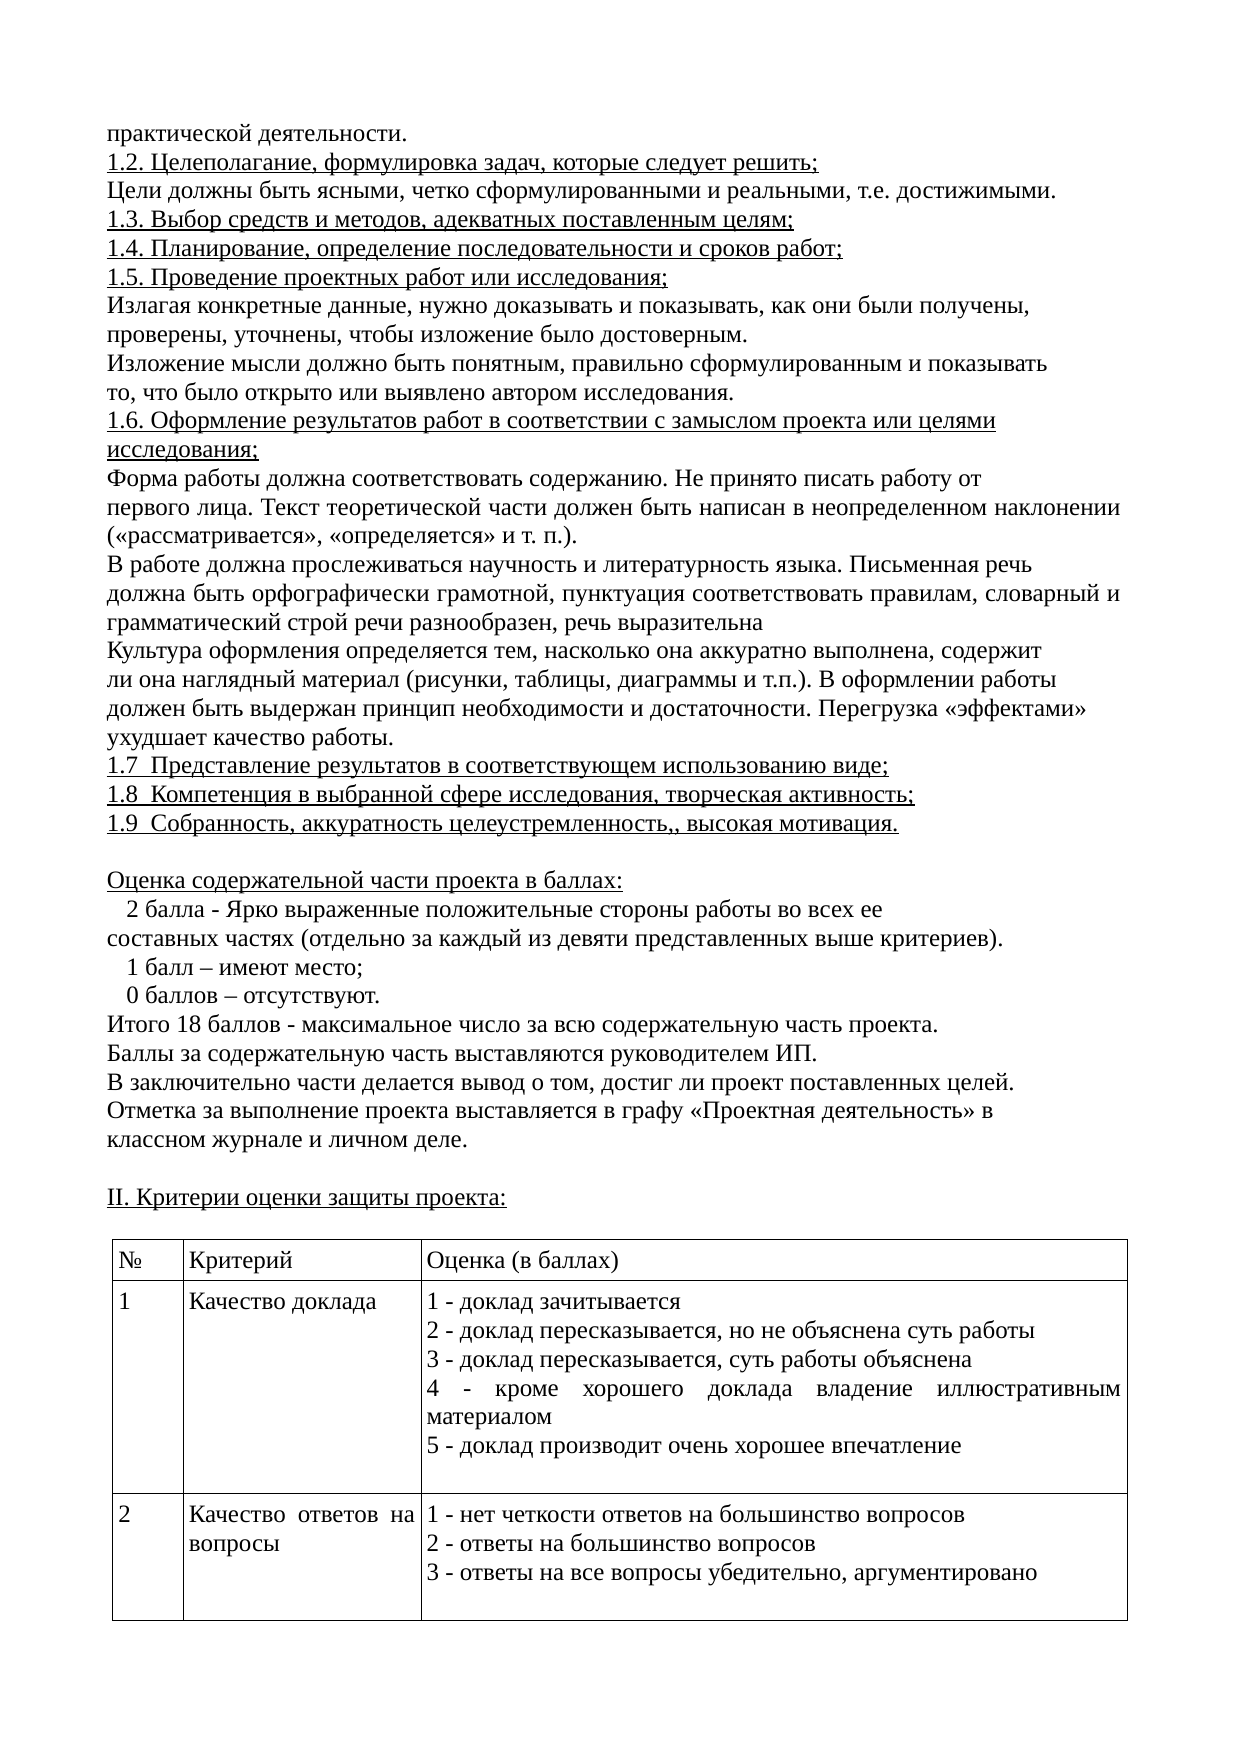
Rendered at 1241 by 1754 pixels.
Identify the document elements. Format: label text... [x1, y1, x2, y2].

text ухудшает качество работы. [107, 722, 1121, 751]
text 2 балла - Ярко выраженные положительные стороны работы во всех ее [107, 894, 1121, 923]
text должен быть выдержан принцип необходимости и достаточности. Перегрузка «эффектами» [107, 693, 1121, 722]
text 1.7 Представление результатов в соответствующем использованию виде; [107, 751, 1121, 779]
text Культура оформления определяется тем, насколько она аккуратно выполнена, содержит [107, 636, 1121, 664]
text 0 баллов – отсутствуют. [107, 981, 1121, 1009]
table_cell 1 - доклад зачитывается 2 - доклад пересказывается, но не объяснена суть работы 3 - доклад пересказывается, суть работы объяснена 4 - кроме хорошего доклада владение иллюстративным материалом 5 - доклад производит очень хорошее впечатление [422, 1281, 1127, 1493]
text 1.6. Оформление результатов работ в соответствии с замыслом проекта или целями [107, 406, 1121, 434]
table_header Критерий [184, 1240, 421, 1280]
text В работе должна прослеживаться научность и литературность языка. Письменная речь [107, 549, 1121, 578]
text то, что было открыто или выявлено автором исследования. [107, 377, 1121, 406]
text классном журнале и личном деле. [107, 1124, 1121, 1153]
text Излагая конкретные данные, нужно доказывать и показывать, как они были получены, [107, 291, 1121, 319]
table_cell 1 [113, 1281, 183, 1493]
text 1.5. Проведение проектных работ или исследования; [107, 262, 1121, 291]
text исследования; [107, 434, 1121, 463]
text Оценка содержательной части проекта в баллах: [107, 866, 1121, 894]
table_cell Качество доклада [184, 1281, 421, 1493]
table_header Оценка (в баллах) [422, 1240, 1127, 1280]
text II. Критерии оценки защиты проекта: [107, 1182, 1121, 1211]
text первого лица. Текст теоретической части должен быть написан в неопределенном наклонении («рассматривается», «определяется» и т. п.). [107, 492, 1121, 549]
text составных частях (отдельно за каждый из девяти представленных выше критериев). [107, 923, 1121, 952]
text 1.8 Компетенция в выбранной сфере исследования, творческая активность; [107, 779, 1121, 808]
text Форма работы должна соответствовать содержанию. Не принято писать работу от [107, 463, 1121, 492]
table_cell Качество ответов на вопросы [184, 1494, 421, 1620]
text практической деятельности. [107, 118, 1121, 147]
text Итого 18 баллов - максимальное число за всю содержательную часть проекта. [107, 1009, 1121, 1038]
table_cell 1 - нет четкости ответов на большинство вопросов 2 - ответы на большинство вопросов 3 - ответы на все вопросы убедительно, аргументировано [422, 1494, 1127, 1620]
text должна быть орфографически грамотной, пунктуация соответствовать правилам, словарный и грамматический строй речи разнообразен, речь выразительна [107, 578, 1121, 636]
text 1.4. Планирование, определение последовательности и сроков работ; [107, 233, 1121, 262]
text Цели должны быть ясными, четко сформулированными и реальными, т.е. достижимыми. [107, 176, 1121, 204]
table_cell 2 [113, 1494, 183, 1620]
text 1.3. Выбор средств и методов, адекватных поставленным целям; [107, 204, 1121, 233]
text ли она наглядный материал (рисунки, таблицы, диаграммы и т.п.). В оформлении работы [107, 664, 1121, 693]
text Изложение мысли должно быть понятным, правильно сформулированным и показывать [107, 348, 1121, 377]
text Баллы за содержательную часть выставляются руководителем ИП. [107, 1038, 1121, 1067]
text 1 балл – имеют место; [107, 952, 1121, 981]
text проверены, уточнены, чтобы изложение было достоверным. [107, 319, 1121, 348]
table_header № [113, 1240, 183, 1280]
text Отметка за выполнение проекта выставляется в графу «Проектная деятельность» в [107, 1096, 1121, 1124]
text 1.2. Целеполагание, формулировка задач, которые следует решить; [107, 147, 1121, 176]
text 1.9 Собранность, аккуратность целеустремленность,, высокая мотивация. [107, 808, 1121, 837]
text В заключительно части делается вывод о том, достиг ли проект поставленных целей. [107, 1067, 1121, 1096]
